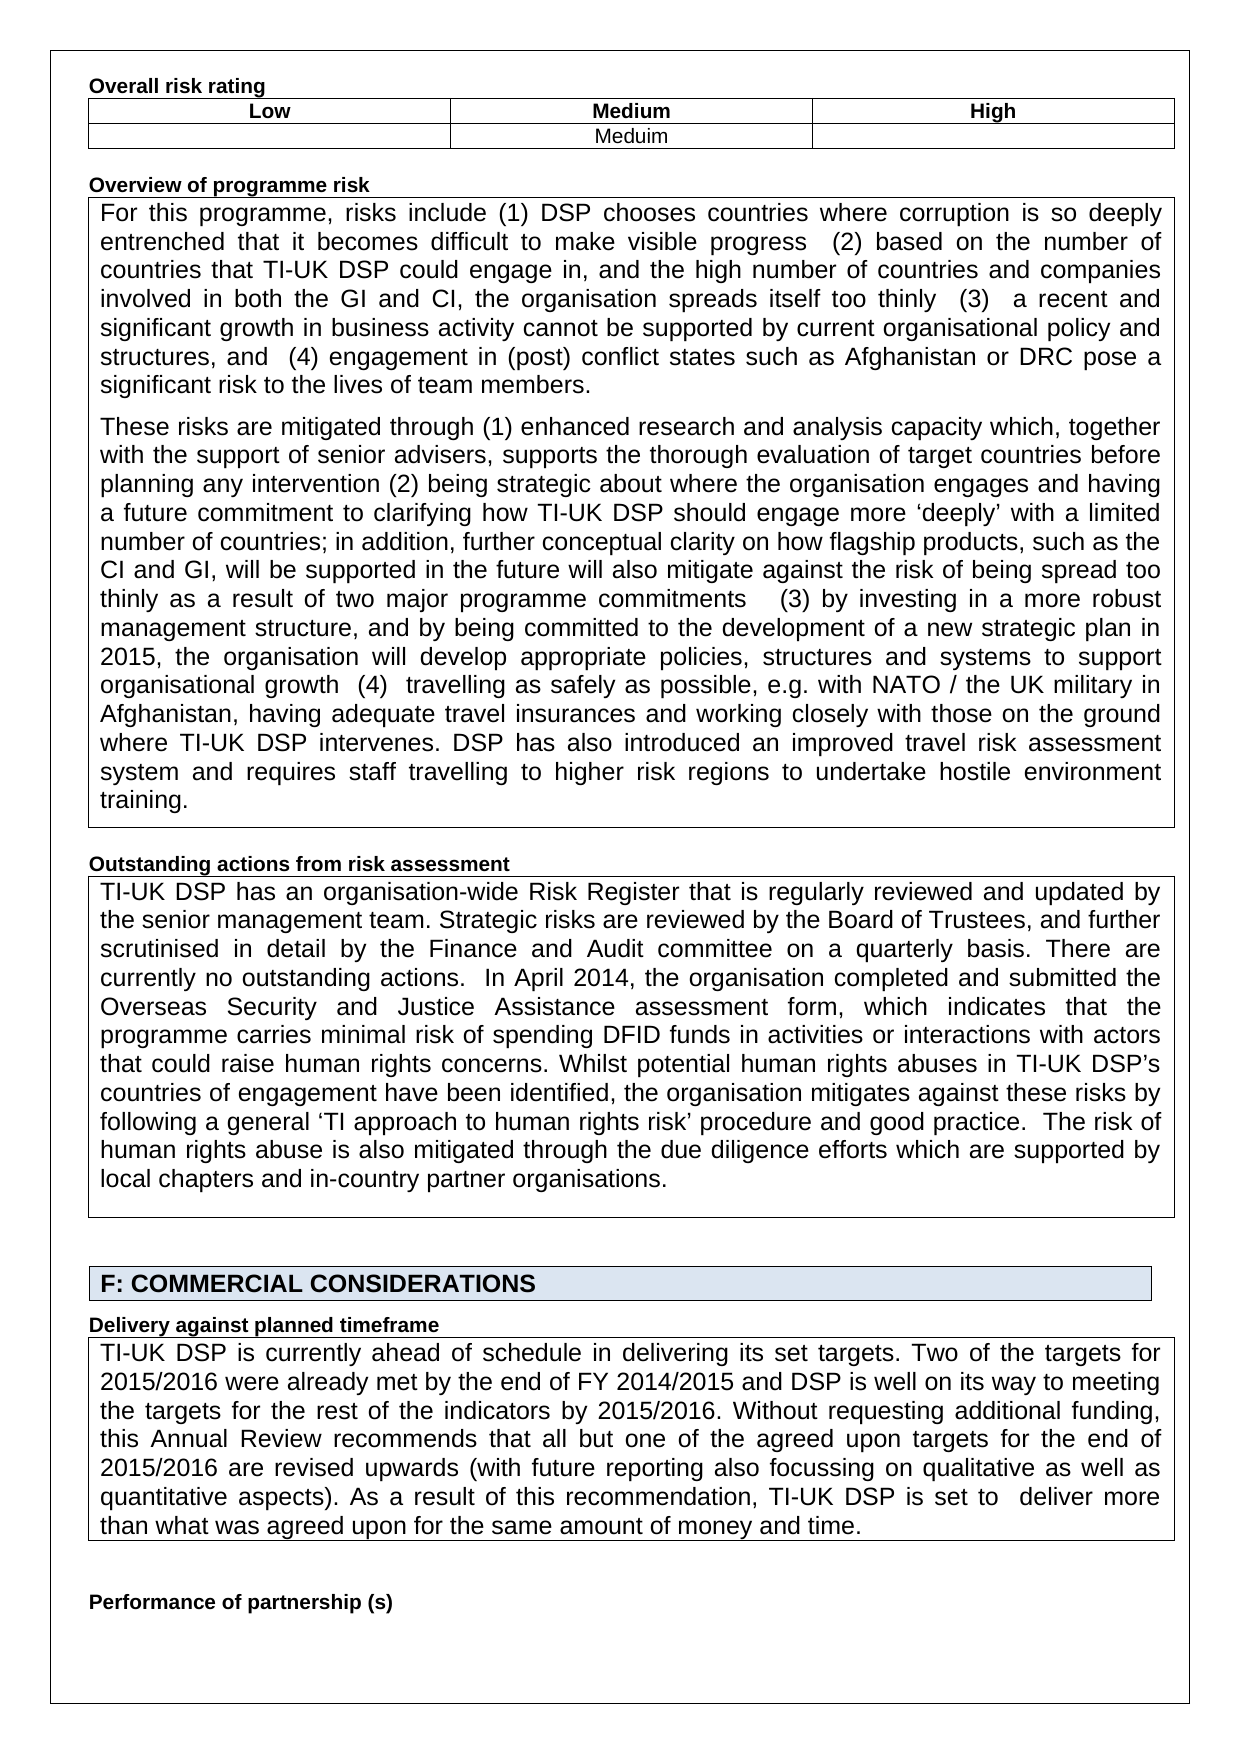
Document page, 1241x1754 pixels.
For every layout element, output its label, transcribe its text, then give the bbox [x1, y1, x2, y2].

text Outstanding actions from risk assessment [89, 852, 1152, 876]
text Overall risk rating [89, 74, 1152, 98]
table_cell Meduim [451, 124, 812, 148]
table_header TI-UK DSP has an organisation-wide Risk Register that is regularly reviewed and updated by the senior management team. Strategic risks are reviewed by the Board of Trustees, and further scrutinised in detail by the Finance and Audit committee on a quarterly basis. There are currently no outstanding actions. In April 2014, the organisation completed and submitted the Overseas Security and Justice Assistance assessment form, which indicates that the programme carries minimal risk of spending DFID funds in activities or interactions with actors that could raise human rights concerns. Whilst potential human rights abuses in TI-UK DSP’s countries of engagement have been identified, the organisation mitigates against these risks by following a general ‘TI approach to human rights risk’ procedure and good practice. The risk of human rights abuse is also mitigated through the due diligence efforts which are supported by local chapters and in-country partner organisations. [89, 877, 1174, 1217]
table_header For this programme, risks include (1) DSP chooses countries where corruption is so deeply entrenched that it becomes difficult to make visible progress (2) based on the number of countries that TI-UK DSP could engage in, and the high number of countries and companies involved in both the GI and CI, the organisation spreads itself too thinly (3) a recent and significant growth in business activity cannot be supported by current organisational policy and structures, and (4) engagement in (post) conflict states such as Afghanistan or DRC pose a significant risk to the lives of team members. These risks are mitigated through (1) enhanced research and analysis capacity which, together with the support of senior advisers, supports the thorough evaluation of target countries before planning any intervention (2) being strategic about where the organisation engages and having a future commitment to clarifying how TI-UK DSP should engage more ‘deeply’ with a limited number of countries; in addition, further conceptual clarity on how flagship products, such as the CI and GI, will be supported in the future will also mitigate against the risk of being spread too thinly as a result of two major programme commitments (3) by investing in a more robust management structure, and by being committed to the development of a new strategic plan in 2015, the organisation will develop appropriate policies, structures and systems to support organisational growth (4) travelling as safely as possible, e.g. with NATO / the UK military in Afghanistan, having adequate travel insurances and working closely with those on the ground where TI-UK DSP intervenes. DSP has also introduced an improved travel risk assessment system and requires staff travelling to higher risk regions to undertake hostile environment training. [89, 198, 1174, 827]
text F: COMMERCIAL CONSIDERATIONS [90, 1267, 1151, 1300]
text Performance of partnership (s) [89, 1589, 1152, 1613]
table_cell [813, 124, 1174, 148]
table_header Medium [451, 99, 812, 123]
table_header Low [89, 99, 450, 123]
table_header TI-UK DSP is currently ahead of schedule in delivering its set targets. Two of the targets for 2015/2016 were already met by the end of FY 2014/2015 and DSP is well on its way to meeting the targets for the rest of the indicators by 2015/2016. Without requesting additional funding, this Annual Review recommends that all but one of the agreed upon targets for the end of 2015/2016 are revised upwards (with future reporting also focussing on qualitative as well as quantitative aspects). As a result of this recommendation, TI-UK DSP is set to deliver more than what was agreed upon for the same amount of money and time. [89, 1338, 1174, 1539]
text Delivery against planned timeframe [89, 1313, 1152, 1337]
text Overview of programme risk [89, 173, 1152, 197]
table_header High [813, 99, 1174, 123]
table_cell [89, 124, 450, 148]
